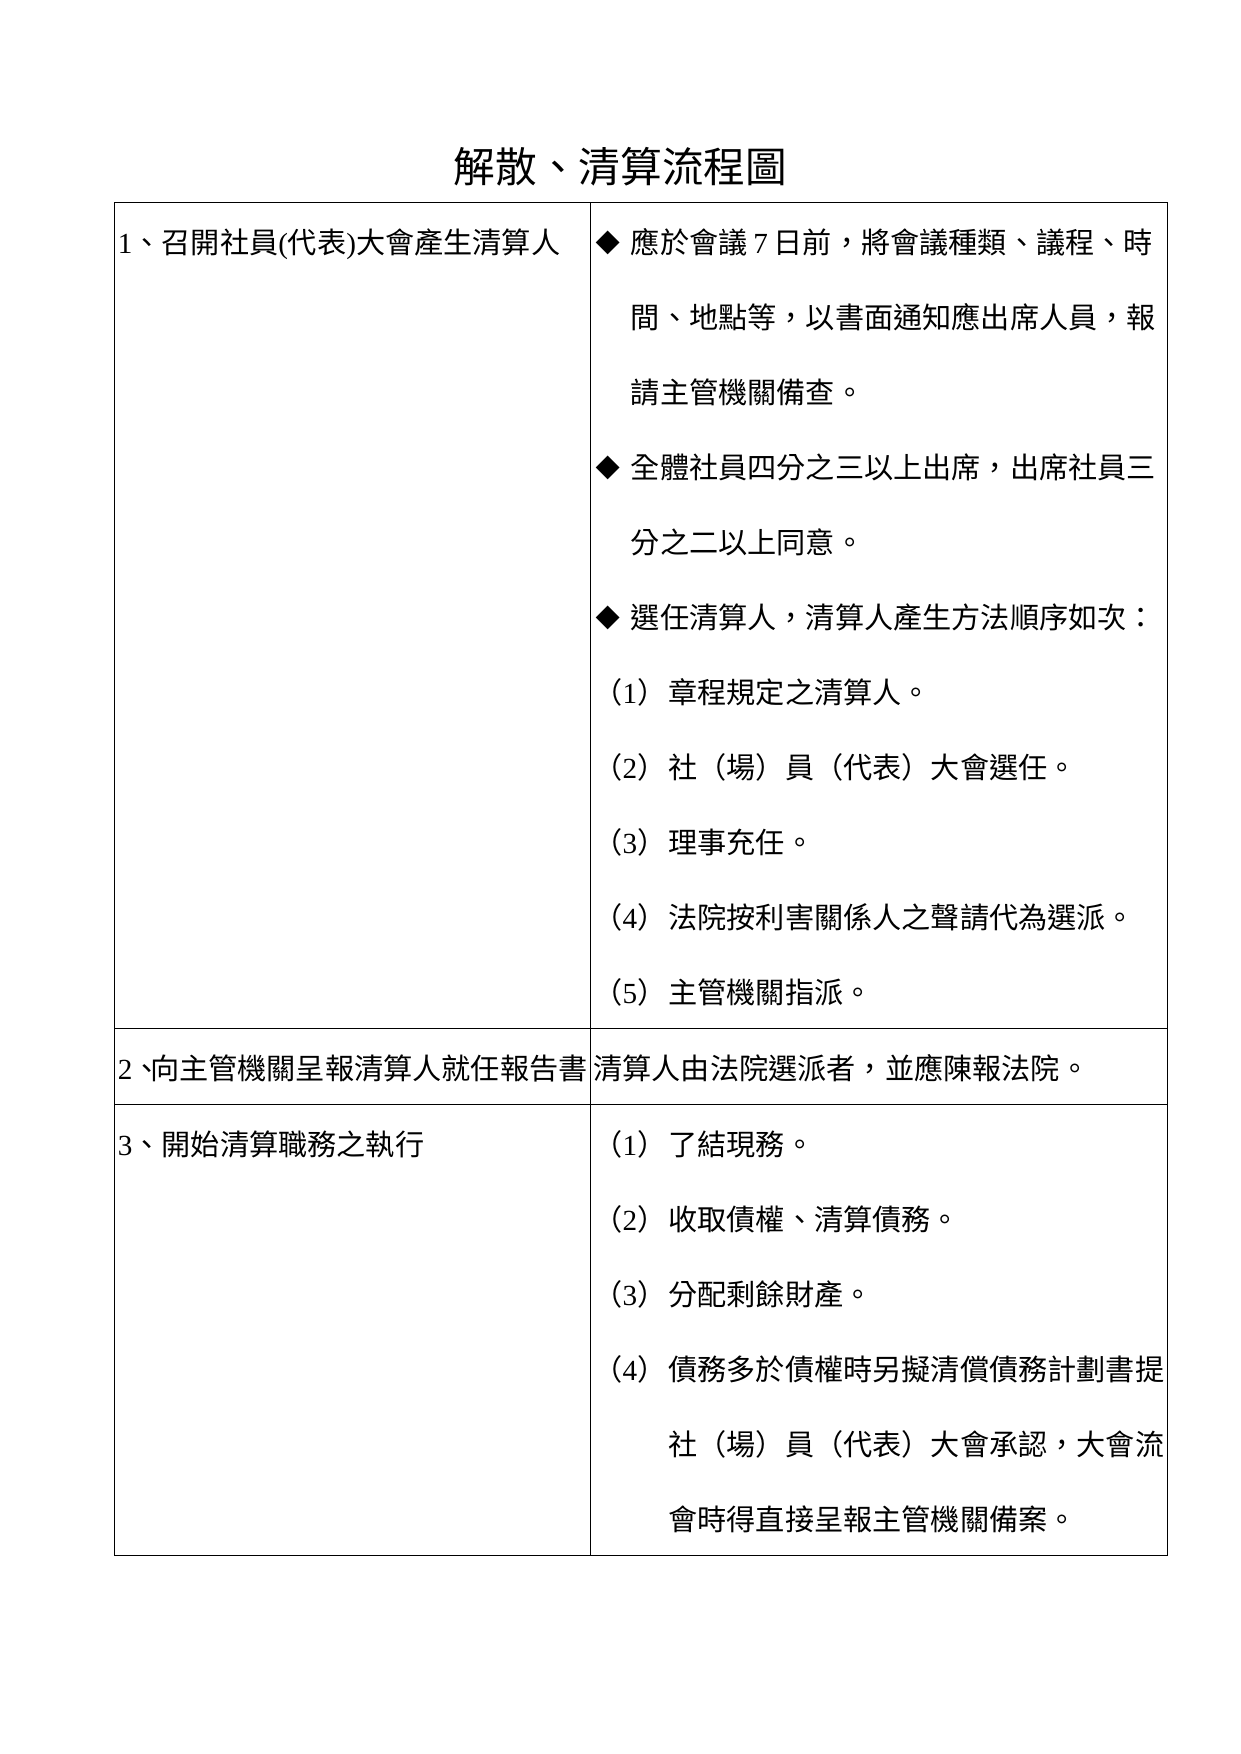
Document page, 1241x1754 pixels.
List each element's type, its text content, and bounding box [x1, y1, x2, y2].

text 解散、清算流程圖 [118, 127, 1122, 202]
table_header 1、召開社員(代表)大會產生清算人 [115, 203, 590, 1028]
table_cell 3、開始清算職務之執行 [115, 1105, 590, 1555]
table_cell 了結現務。 收取債權、清算債務。 分配剩餘財產。 債務多於債權時另擬清償債務計劃書提社（場）員（代表）大會承認，大會流會時得直接呈報主管機關備案。 清算人有數人時，關於清算事務之執行已過半數決之。 [591, 1105, 1167, 1555]
table_cell 清算人由法院選派者，並應陳報法院。 [591, 1029, 1167, 1104]
table_header 應於會議7日前，將會議種類、議程、時間、地點等，以書面通知應出席人員，報請主管機關備查。 全體社員四分之三以上出席，出席社員三分之二以上同意。 選任清算人，清算人產生方法順序如次： 章程規定之清算人。 社（場）員（代表）大會選任。 理事充任。 法院按利害關係人之聲請代為選派。 主管機關指派。 [591, 203, 1167, 1028]
table_cell 2、向主管機關呈報清算人就任報告書 [115, 1029, 590, 1104]
